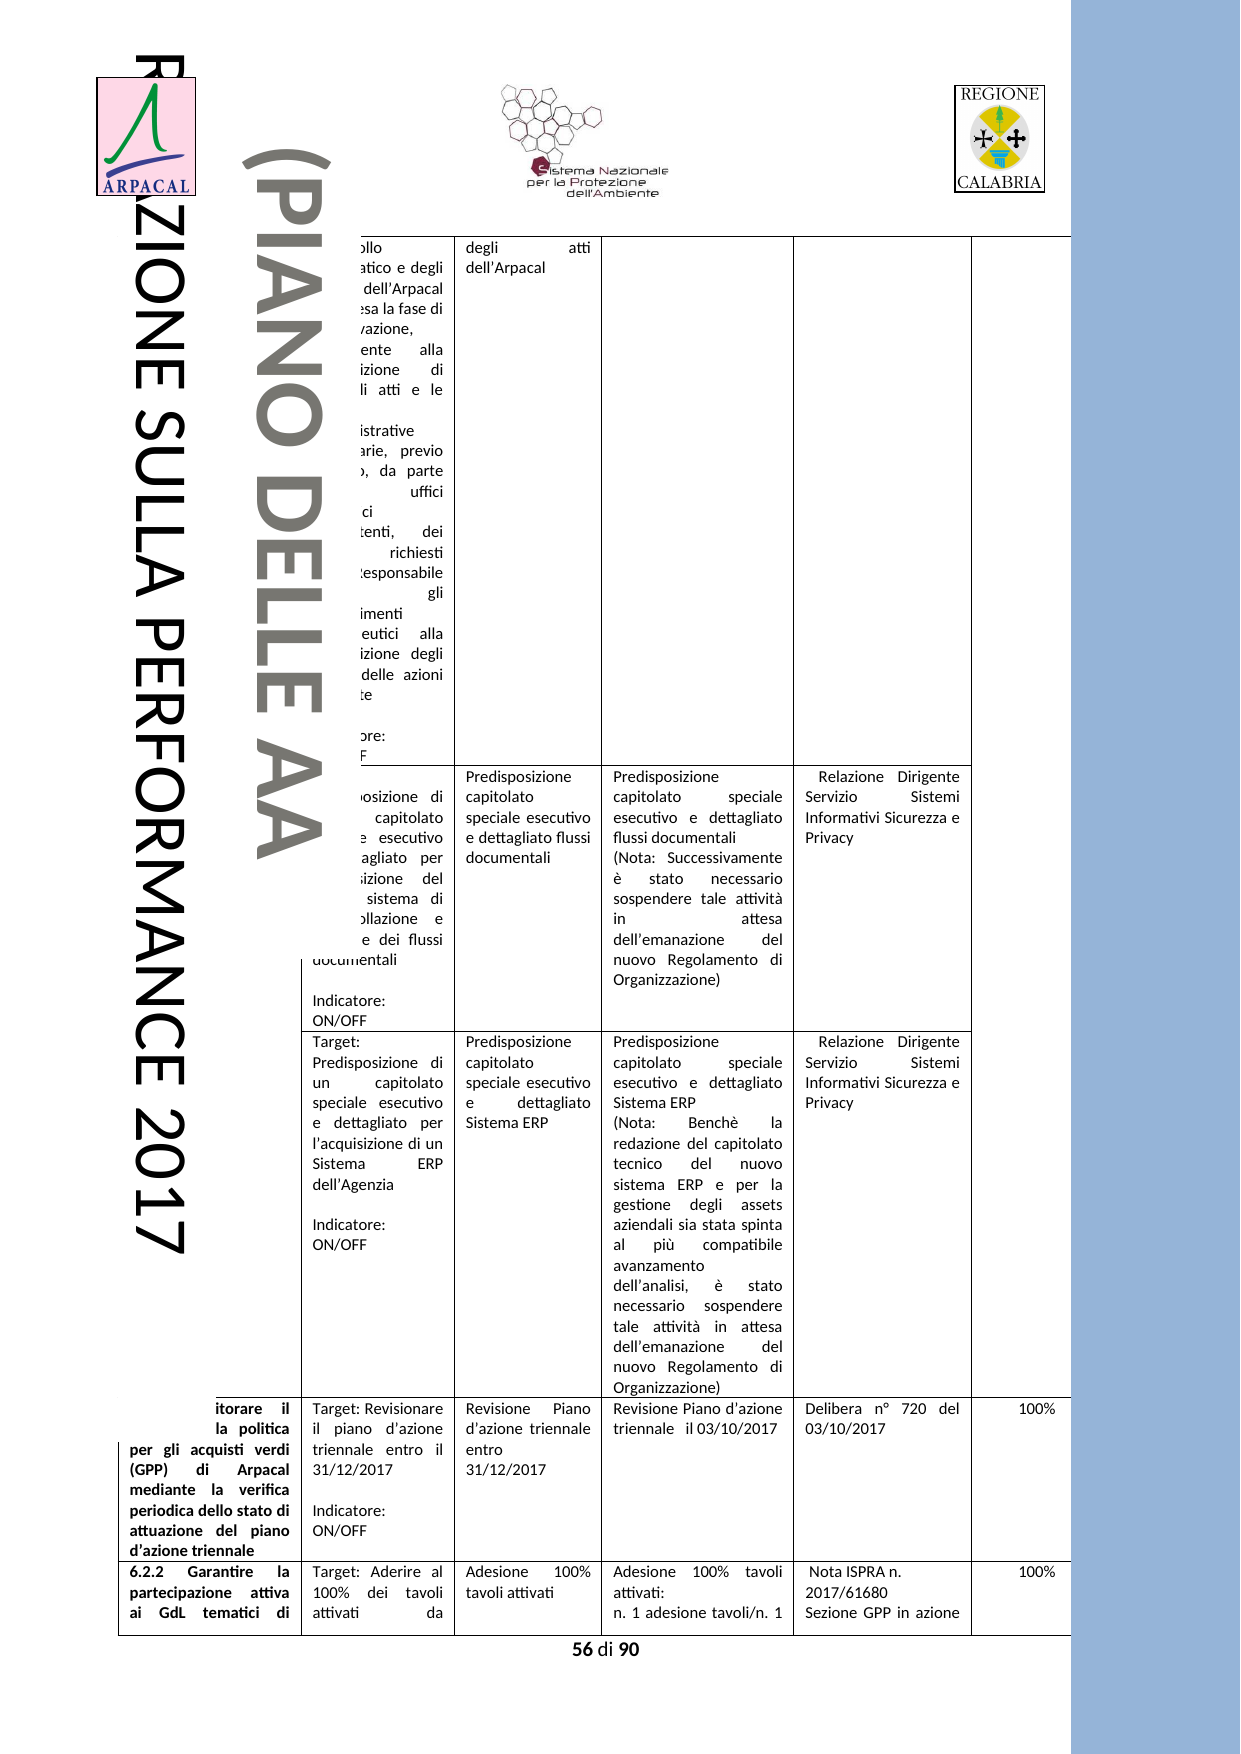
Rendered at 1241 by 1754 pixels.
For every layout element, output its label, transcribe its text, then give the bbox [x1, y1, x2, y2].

table_cell 6.1.3 Implementare lo sviluppo delle attività tecnico-amministrative agenziali con il pieno supporto dell’ICT attraverso: - collaborazione/esecuzione all’attuazione del Piano di Informatizzazione dell’Arpacal I parte; - avvio della dematerializzazione e realizzazione del nuovo sistema documentale e di protocollazione informatica dell’Arpacal; - avvio della progettazione esecutiva per l’esecuzione della II parte del Piano di informatizzazione dell’Arpacal (sistema ERP per la gestione degli asset agenziali, etc.) [216, 959, 301, 1397]
table_cell Revisione Piano d’azione triennale entro 31/12/2017 [455, 1398, 601, 1561]
table_cell Delibera n° 720 del 03/10/2017 [794, 1398, 971, 1561]
table_cell Revisione Piano d’azione triennale il 03/10/2017 [602, 1398, 793, 1561]
table_cell degli atti dell’Arpacal [455, 237, 601, 765]
table_cell Predisposizione capitolato speciale esecutivo e dettagliato Sistema ERP (Nota: Benchè la redazione del capitolato tecnico del nuovo sistema ERP e per la gestione degli assets aziendali sia stata spinta al più compatibile avanzamento dell’analisi, è stato necessario sospendere tale attività in attesa dell’emanazione del nuovo Regolamento di Organizzazione) [602, 1032, 793, 1397]
table_cell [794, 237, 971, 765]
table_cell Predisposizione capitolato speciale esecutivo e dettagliato Sistema ERP [455, 1032, 601, 1397]
table_cell Adesione 100% tavoli attivati [455, 1562, 601, 1635]
table_cell 6.2.2 Garantire la partecipazione attiva ai GdL tematici di interconfronto nazionale su EMAS/Ecolabel/GPP della Rete SNPA e/o AssoARPA e divulgarne i prodotti ai portatori di interesse [119, 1562, 301, 1635]
table_cell 6.2.1 Monitorare il rispetto della politica per gli acquisti verdi (GPP) di Arpacal mediante la verifica periodica dello stato di attuazione del piano d’azione triennale [119, 1398, 301, 1561]
table_cell Target: Predisposizione del Titolario e del Manuale di gestione del Protocollo Informatico e degli atti dell’Arpacal compresa la fase di conservazione, unitamente alla proposizione di tutti gli atti e le azioni amministrative necessarie, previo rispetto, da parte degli uffici periferici competenti, dei termini richiesti dal Responsabile per gli adempimenti propedeutici alla proposizione degli atti e delle azioni suddette Indicatore: ON/OFF [361, 237, 454, 765]
table_cell Predisposizione capitolato speciale esecutivo e dettagliato flussi documentali (Nota: Successivamente è stato necessario sospendere tale attività in attesa dell’emanazione del nuovo Regolamento di Organizzazione) [602, 766, 793, 1031]
table_cell Predisposizione capitolato speciale esecutivo e dettagliato flussi documentali [455, 766, 601, 1031]
table_cell Nota ISPRA n. 2017/61680 Sezione GPP in azione [794, 1562, 971, 1635]
table_cell 100% [972, 1562, 1071, 1635]
table_cell Target: Aderire al 100% dei tavoli attivati da ISPRA/AssoARPA sul tema della Green Economy e/o Emas/Ecolabel/GPP e divulgarne i risultati ai portatori di interesse mediante pubblicazione sul sito Arpacal Indicatori: N. adesione tavoli/N. tavoli attivati N. documenti pubblicati sul sito/N. documenti approvati dal Consiglio Nazionale SNPA o dall’Ufficio di Presidenza AssoARPA [302, 1562, 454, 1635]
table_cell Relazione Dirigente Servizio Sistemi Informativi Sicurezza e Privacy [794, 766, 971, 1031]
table_cell [602, 237, 793, 765]
table_cell Target: Predisposizione di un capitolato speciale esecutivo e dettagliato per l’acquisizione di un Sistema ERP dell’Agenzia Indicatore: ON/OFF [302, 1032, 454, 1397]
table_cell Target: Predisposizione di un capitolato speciale esecutivo e dettagliato per l’acquisizione del nuovo sistema di protocollazione e gestione dei flussi documentali Indicatore: ON/OFF [302, 766, 454, 1031]
table_cell [972, 237, 1071, 1397]
table_cell Adesione 100% tavoli attivati: n. 1 adesione tavoli/n. 1 [602, 1562, 793, 1635]
table_cell Relazione Dirigente Servizio Sistemi Informativi Sicurezza e Privacy [794, 1032, 971, 1397]
table_cell 100% [972, 1398, 1071, 1561]
table_cell Target: Revisionare il piano d’azione triennale entro il 31/12/2017 Indicatore: ON/OFF [302, 1398, 454, 1561]
